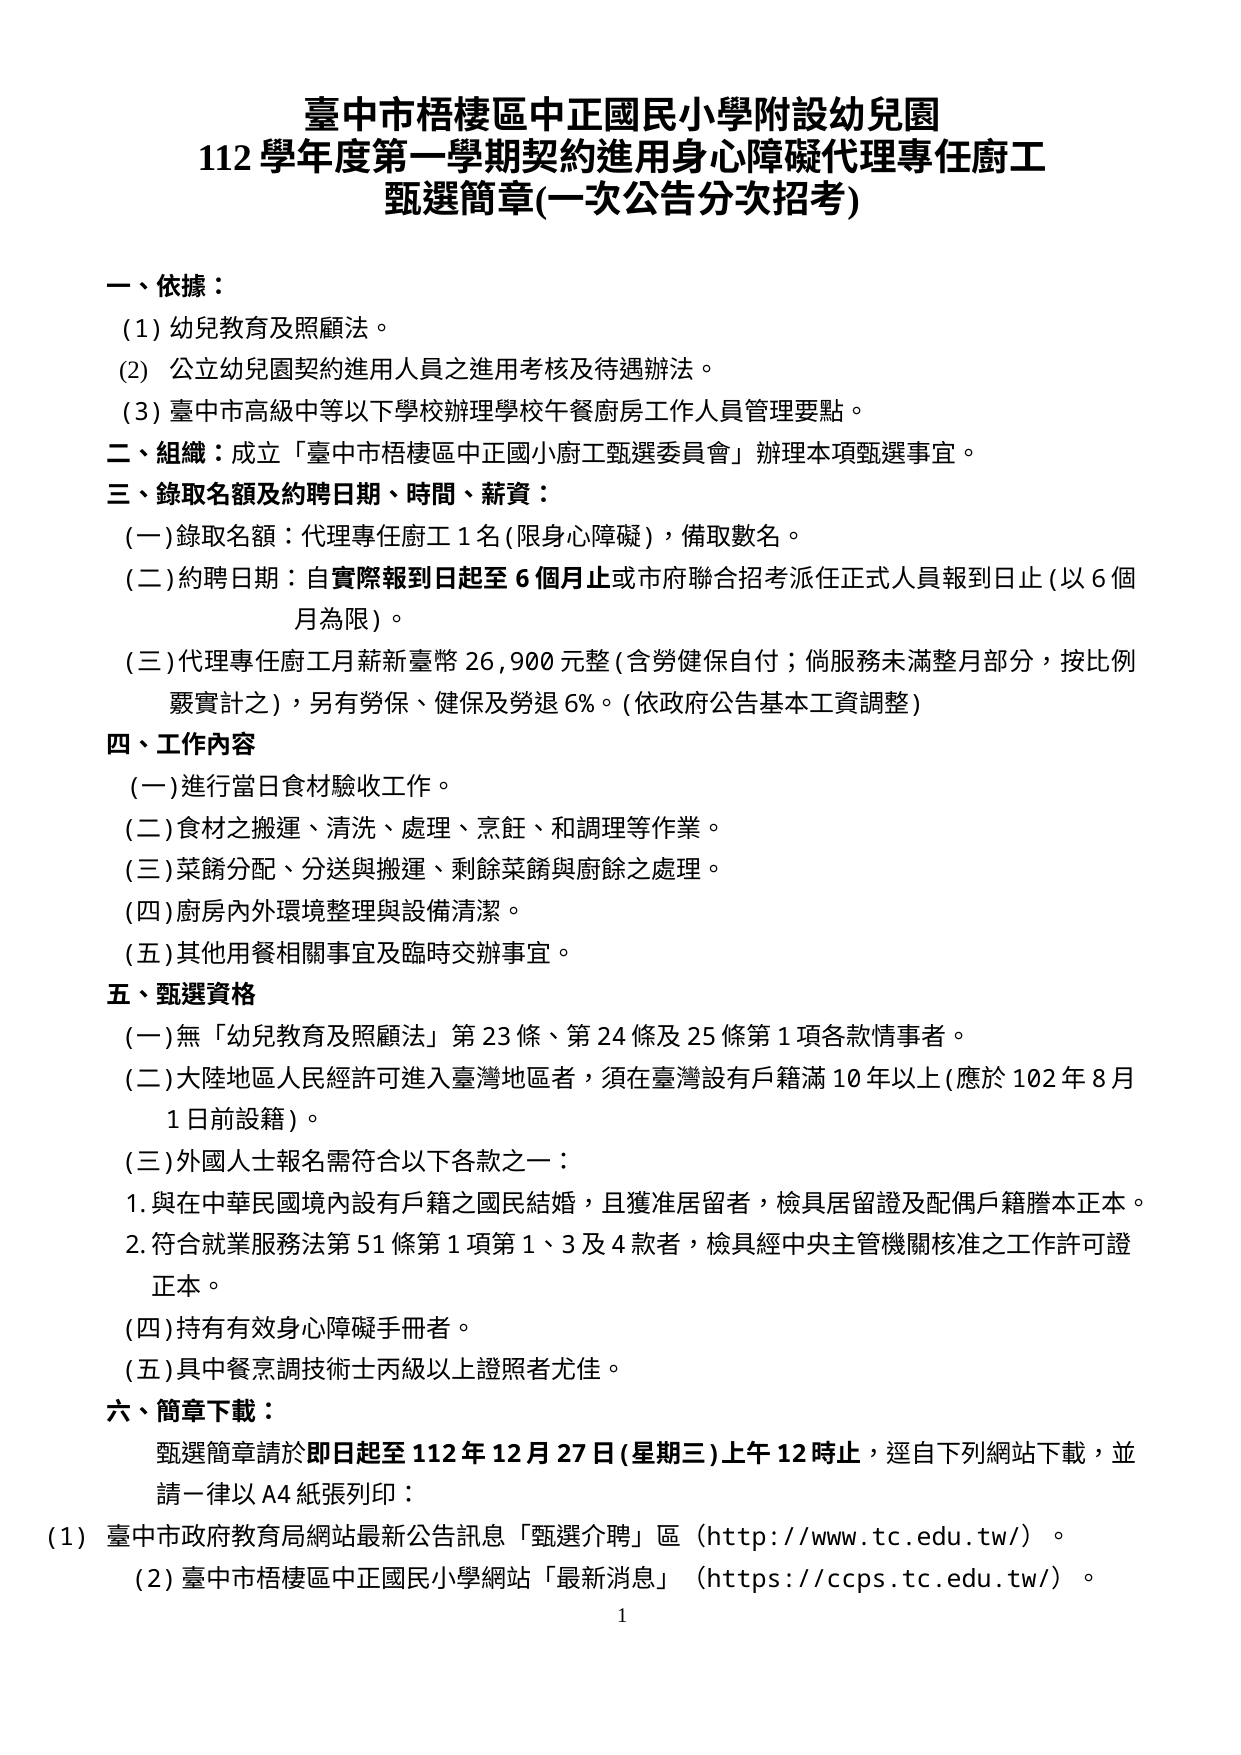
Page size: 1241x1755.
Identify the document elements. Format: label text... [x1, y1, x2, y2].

text 112學年度第一學期契約進用身心障礙代理專任廚工 [106, 137, 1137, 179]
list 臺中市高級中等以下學校辦理學校午餐廚房工作人員管理要點。 [119, 387, 1137, 429]
text (四)持有有效身心障礙手冊者。 [106, 1304, 1137, 1346]
text 二、組織：成立「臺中市梧棲區中正國小廚工甄選委員會」辦理本項甄選事宜。 [106, 429, 1137, 471]
text (五)具中餐烹調技術士丙級以上證照者尤佳。 [106, 1346, 1137, 1387]
text (二)約聘日期：自實際報到日起至6個月止或市府聯合招考派任正式人員報到日止(以6個月為限)。 [106, 554, 1137, 637]
list 幼兒教育及照顧法。 [119, 304, 1137, 346]
list 與在中華民國境內設有戶籍之國民結婚，且獲准居留者，檢具居留證及配偶戶籍謄本正本。 [125, 1179, 1137, 1221]
text (一)無「幼兒教育及照顧法」第23條、第24條及25條第1項各款情事者。 [106, 1012, 1137, 1054]
text 甄選簡章請於即日起至112年12月27日(星期三)上午12時止，逕自下列網站下載，並請ㄧ律以A4紙張列印： [156, 1429, 1137, 1512]
text 甄選簡章(一次公告分次招考) [106, 179, 1137, 221]
text (四)廚房內外環境整理與設備清潔。 [106, 887, 1137, 929]
list 符合就業服務法第51條第1項第1、3及4款者，檢具經中央主管機關核准之工作許可證正本。 [125, 1221, 1137, 1304]
text (一)進行當日食材驗收工作。 [106, 762, 1137, 804]
list 臺中市梧棲區中正國民小學網站「最新消息」（https://ccps.tc.edu.tw/）。 [131, 1554, 1137, 1596]
text (三)代理專任廚工月薪新臺幣26,900元整(含勞健保自付；倘服務未滿整月部分，按比例覈實計之)，另有勞保、健保及勞退6%。(依政府公告基本工資調整) [106, 637, 1137, 721]
text (三)菜餚分配、分送與搬運、剩餘菜餚與廚餘之處理。 [106, 846, 1137, 887]
text (二)食材之搬運、清洗、處理、烹飪、和調理等作業。 [106, 804, 1137, 846]
list 臺中市政府教育局網站最新公告訊息「甄選介聘」區（http://www.tc.edu.tw/）。 [44, 1512, 1137, 1554]
text 四、工作內容 [106, 721, 1137, 762]
text (三)外國人士報名需符合以下各款之一： [106, 1137, 1137, 1179]
text 五、甄選資格 [106, 971, 1137, 1012]
text 三、錄取名額及約聘日期、時間、薪資： [106, 471, 1137, 512]
text (一)錄取名額：代理專任廚工1名(限身心障礙)，備取數名。 [106, 512, 1137, 554]
text 六、簡章下載： [106, 1387, 1137, 1429]
text 臺中市梧棲區中正國民小學附設幼兒園 [106, 96, 1137, 137]
text (五)其他用餐相關事宜及臨時交辦事宜。 [106, 929, 1137, 971]
text (二)大陸地區人民經許可進入臺灣地區者，須在臺灣設有戶籍滿10年以上(應於102年8月1日前設籍)。 [106, 1054, 1137, 1137]
list 公立幼兒園契約進用人員之進用考核及待遇辦法。 [119, 346, 1137, 387]
text 一、依據： [106, 262, 1137, 304]
